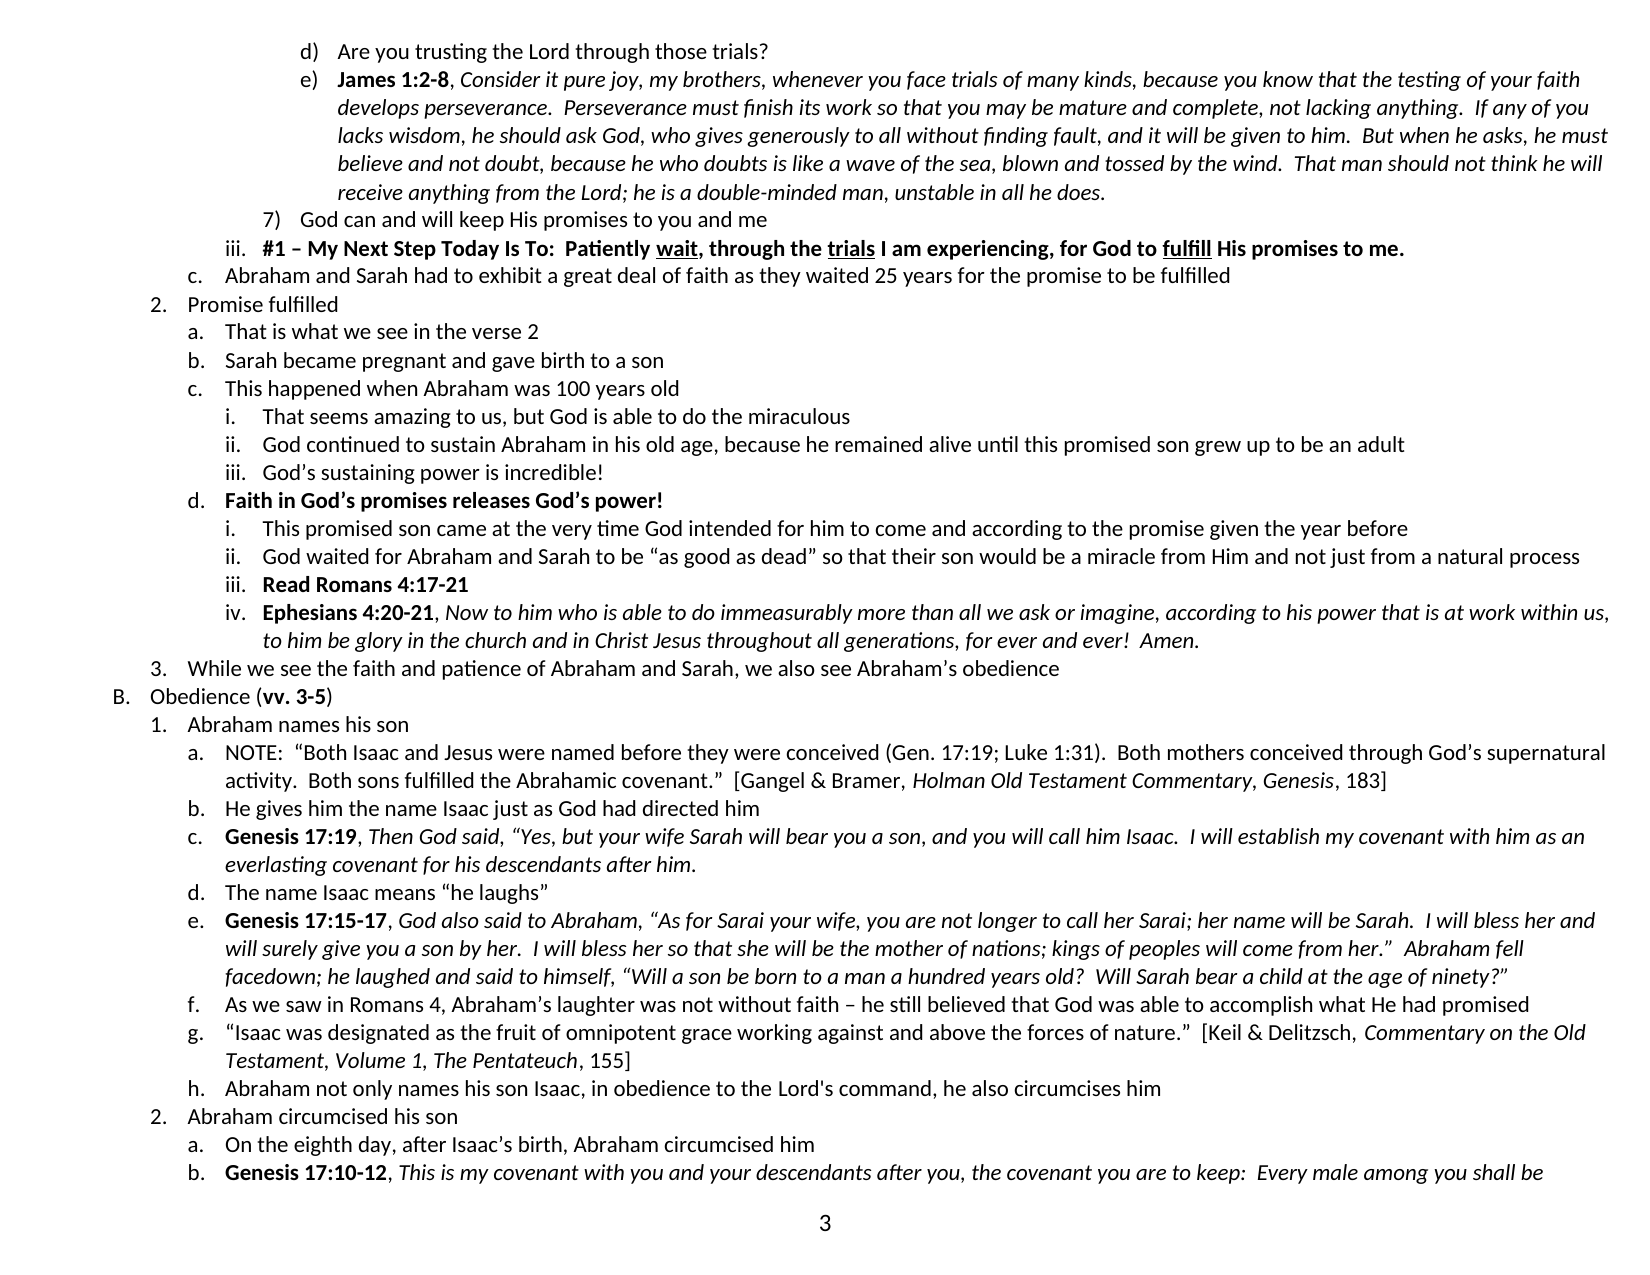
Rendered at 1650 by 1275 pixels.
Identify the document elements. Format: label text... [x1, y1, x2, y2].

list Abraham and Sarah had to exhibit a great deal of faith as they waited 25 years for the promise to be fulfilled [187, 262, 1612, 290]
list Faith in God’s promises releases God’s power! [187, 486, 1612, 514]
list Ephesians 4:20-21, Now to him who is able to do immeasurably more than all we ask or imagine, according to his power that is at work within us, to him be glory in the church and in Christ Jesus throughout all generations, for ever and ever! Amen. [225, 598, 1612, 654]
list “Isaac was designated as the fruit of omnipotent grace working against and above the forces of nature.” [Keil & Delitzsch, Commentary on the Old Testament, Volume 1, The Pentateuch, 155] [187, 1018, 1612, 1074]
list Are you trusting the Lord through those trials? [300, 37, 1612, 66]
list NOTE: “Both Isaac and Jesus were named before they were conceived (Gen. 17:19; Luke 1:31). Both mothers conceived through God’s supernatural activity. Both sons fulfilled the Abrahamic covenant.” [Gangel & Bramer, Holman Old Testament Commentary, Genesis, 183] [187, 738, 1612, 794]
list #1 – My Next Step Today Is To: Patiently wait, through the trials I am experiencing, for God to fulfill His promises to me. [225, 234, 1612, 262]
list Genesis 17:15-17, God also said to Abraham, “As for Sarai your wife, you are not longer to call her Sarai; her name will be Sarah. I will bless her and will surely give you a son by her. I will bless her so that she will be the mother of nations; kings of peoples will come from her.” Abraham fell facedown; he laughed and said to himself, “Will a son be born to a man a hundred years old? Will Sarah bear a child at the age of ninety?” [187, 906, 1612, 990]
list Abraham names his son [150, 710, 1612, 738]
list God continued to sustain Abraham in his old age, because he remained alive until this promised son grew up to be an adult [225, 430, 1612, 458]
list Obedience (vv. 3-5) [112, 682, 1612, 710]
list That is what we see in the verse 2 [187, 318, 1612, 346]
list Promise fulfilled [150, 290, 1612, 318]
list God waited for Abraham and Sarah to be “as good as dead” so that their son would be a miracle from Him and not just from a natural process [225, 542, 1612, 570]
list Sarah became pregnant and gave birth to a son [187, 346, 1612, 374]
list On the eighth day, after Isaac’s birth, Abraham circumcised him [187, 1130, 1612, 1158]
list This happened when Abraham was 100 years old [187, 374, 1612, 402]
list Read Romans 4:17-21 [225, 570, 1612, 598]
list The name Isaac means “he laughs” [187, 878, 1612, 906]
list God can and will keep His promises to you and me [262, 206, 1612, 234]
list Genesis 17:19, Then God said, “Yes, but your wife Sarah will bear you a son, and you will call him Isaac. I will establish my covenant with him as an everlasting covenant for his descendants after him. [187, 822, 1612, 878]
list While we see the faith and patience of Abraham and Sarah, we also see Abraham’s obedience [150, 654, 1612, 682]
list Genesis 17:10-12, This is my covenant with you and your descendants after you, the covenant you are to keep: Every male among you shall be [187, 1158, 1612, 1186]
list Abraham circumcised his son [150, 1102, 1612, 1130]
list As we saw in Romans 4, Abraham’s laughter was not without faith – he still believed that God was able to accomplish what He had promised [187, 990, 1612, 1018]
list That seems amazing to us, but God is able to do the miraculous [225, 402, 1612, 430]
list James 1:2-8, Consider it pure joy, my brothers, whenever you face trials of many kinds, because you know that the testing of your faith develops perseverance. Perseverance must finish its work so that you may be mature and complete, not lacking anything. If any of you lacks wisdom, he should ask God, who gives generously to all without finding fault, and it will be given to him. But when he asks, he must believe and not doubt, because he who doubts is like a wave of the sea, blown and tossed by the wind. That man should not think he will receive anything from the Lord; he is a double-minded man, unstable in all he does. [300, 66, 1612, 206]
list God’s sustaining power is incredible! [225, 458, 1612, 486]
list This promised son came at the very time God intended for him to come and according to the promise given the year before [225, 514, 1612, 542]
list He gives him the name Isaac just as God had directed him [187, 794, 1612, 822]
list Abraham not only names his son Isaac, in obedience to the Lord's command, he also circumcises him [187, 1074, 1612, 1102]
